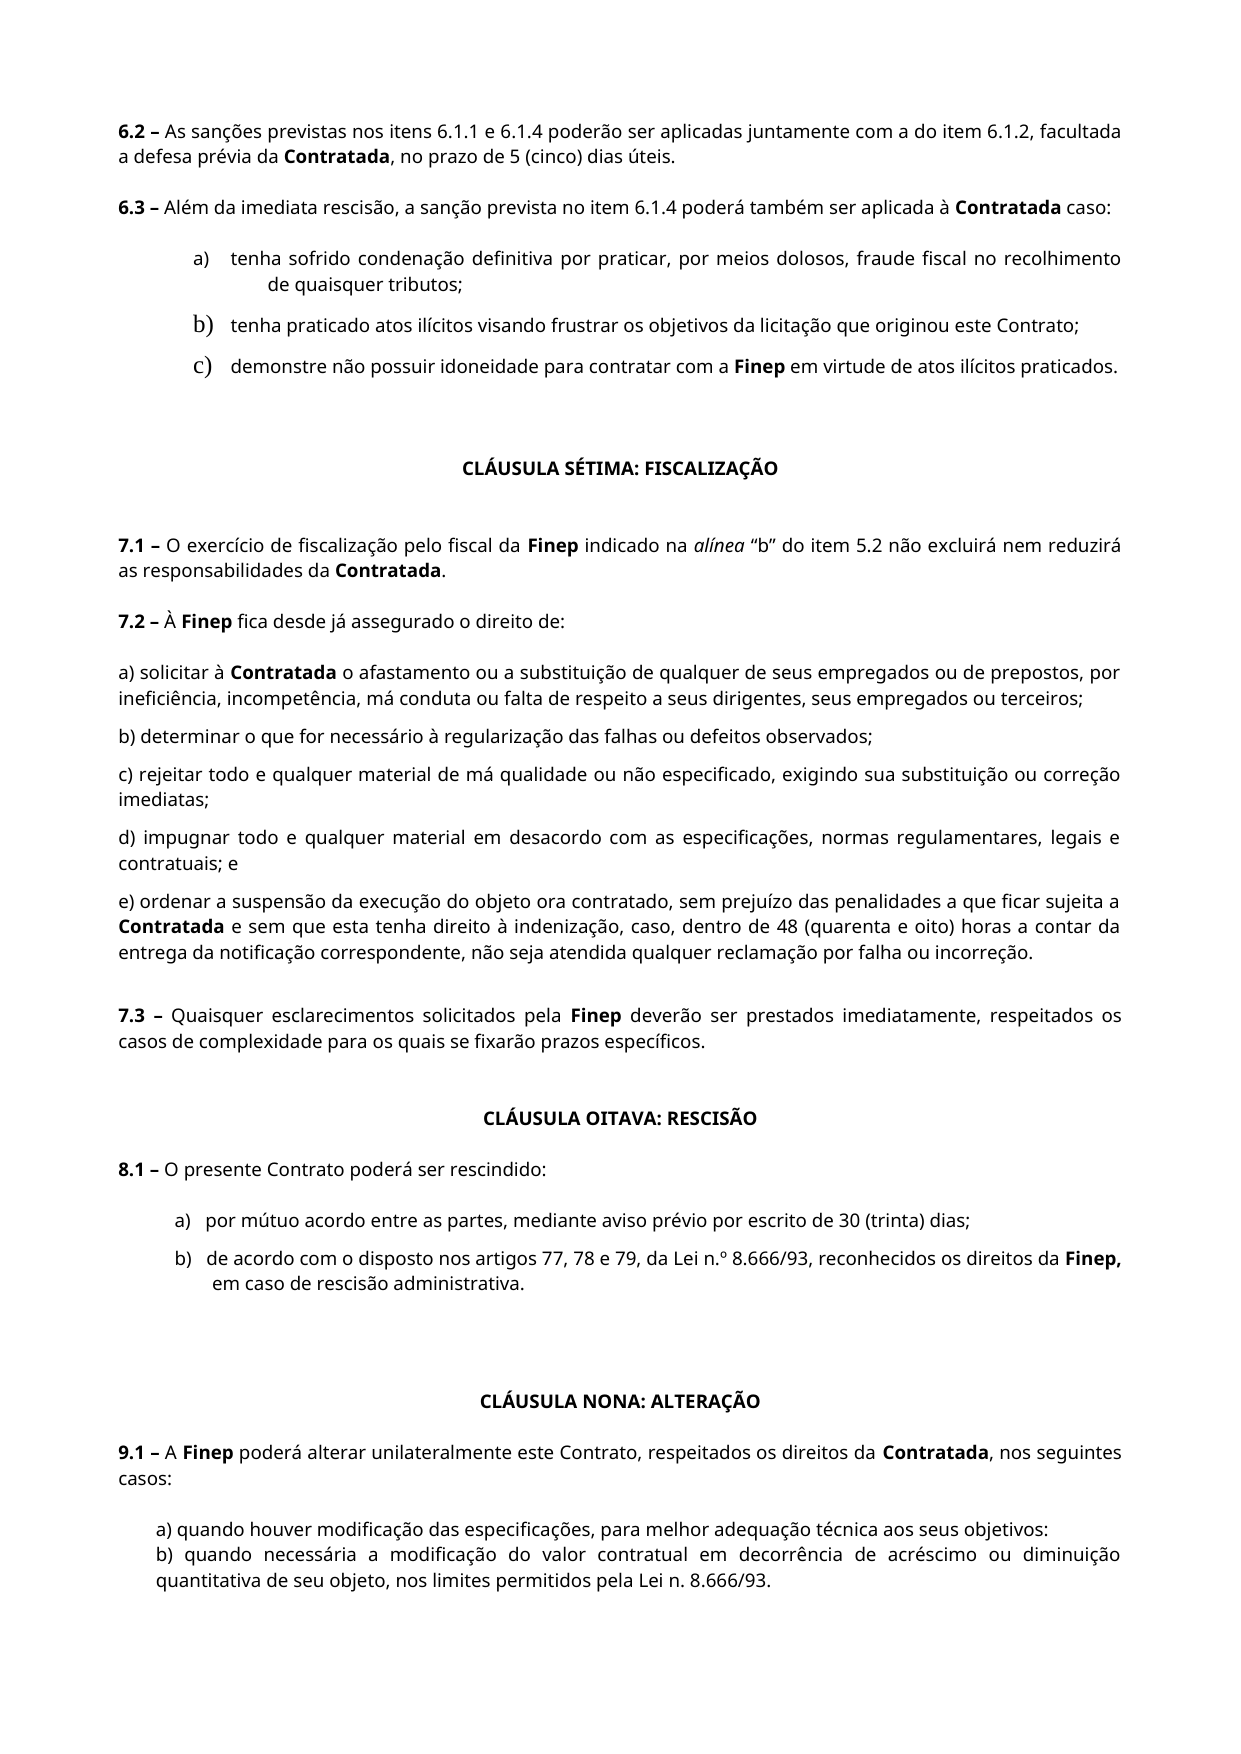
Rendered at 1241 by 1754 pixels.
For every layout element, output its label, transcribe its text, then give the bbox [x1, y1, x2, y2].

text b) quando necessária a modificação do valor contratual em decorrência de acréscimo ou diminuição quantitativa de seu objeto, nos limites permitidos pela Lei n. 8.666/93. [156, 1541, 1122, 1592]
list tenha praticado atos ilícitos visando frustrar os objetivos da licitação que originou este Contrato; [193, 309, 1122, 338]
subtitle CLÁUSULA NONA: ALTERAÇÃO [118, 1388, 1122, 1414]
text d) impugnar todo e qualquer material em desacordo com as especificações, normas regulamentares, legais e contratuais; e [118, 824, 1122, 876]
text a) por mútuo acordo entre as partes, mediante aviso prévio por escrito de 30 (trinta) dias; [174, 1207, 1122, 1232]
text 7.2 – À Finep fica desde já assegurado o direito de: [118, 608, 1122, 634]
text 7.3 – Quaisquer esclarecimentos solicitados pela Finep deverão ser prestados imediatamente, respeitados os casos de complexidade para os quais se fixarão prazos específicos. [118, 1003, 1122, 1054]
text 6.3 – Além da imediata rescisão, a sanção prevista no item 6.1.4 poderá também ser aplicada à Contratada caso: [118, 195, 1122, 220]
subtitle 8.1 – O presente Contrato poderá ser rescindido: [118, 1156, 1122, 1181]
list demonstre não possuir idoneidade para contratar com a Finep em virtude de atos ilícitos praticados. [193, 351, 1122, 379]
text a) quando houver modificação das especificações, para melhor adequação técnica aos seus objetivos: [156, 1516, 1122, 1541]
subtitle CLÁUSULA SÉTIMA: FISCALIZAÇÃO [118, 455, 1122, 481]
text b) determinar o que for necessário à regularização das falhas ou defeitos observados; [118, 723, 1122, 748]
list tenha sofrido condenação definitiva por praticar, por meios dolosos, fraude fiscal no recolhimento de quaisquer tributos; [193, 246, 1122, 297]
text 6.2 – As sanções previstas nos itens 6.1.1 e 6.1.4 poderão ser aplicadas juntamente com a do item 6.1.2, facultada a defesa prévia da Contratada, no prazo de 5 (cinco) dias úteis. [118, 118, 1122, 169]
text c) rejeitar todo e qualquer material de má qualidade ou não especificado, exigindo sua substituição ou correção imediatas; [118, 761, 1122, 812]
text 7.1 – O exercício de fiscalização pelo fiscal da Finep indicado na alínea “b” do item 5.2 não excluirá nem reduzirá as responsabilidades da Contratada. [118, 532, 1122, 583]
subtitle CLÁUSULA OITAVA: RESCISÃO [118, 1105, 1122, 1130]
text e) ordenar a suspensão da execução do objeto ora contratado, sem prejuízo das penalidades a que ficar sujeita a Contratada e sem que esta tenha direito à indenização, caso, dentro de 48 (quarenta e oito) horas a contar da entrega da notificação correspondente, não seja atendida qualquer reclamação por falha ou incorreção. [118, 888, 1122, 965]
text 9.1 – A Finep poderá alterar unilateralmente este Contrato, respeitados os direitos da Contratada, nos seguintes casos: [118, 1439, 1122, 1490]
text b) de acordo com o disposto nos artigos 77, 78 e 79, da Lei n.º 8.666/93, reconhecidos os direitos da Finep, em caso de rescisão administrativa. [174, 1245, 1122, 1296]
text a) solicitar à Contratada o afastamento ou a substituição de qualquer de seus empregados ou de prepostos, por ineficiência, incompetência, má conduta ou falta de respeito a seus dirigentes, seus empregados ou terceiros; [118, 659, 1122, 711]
